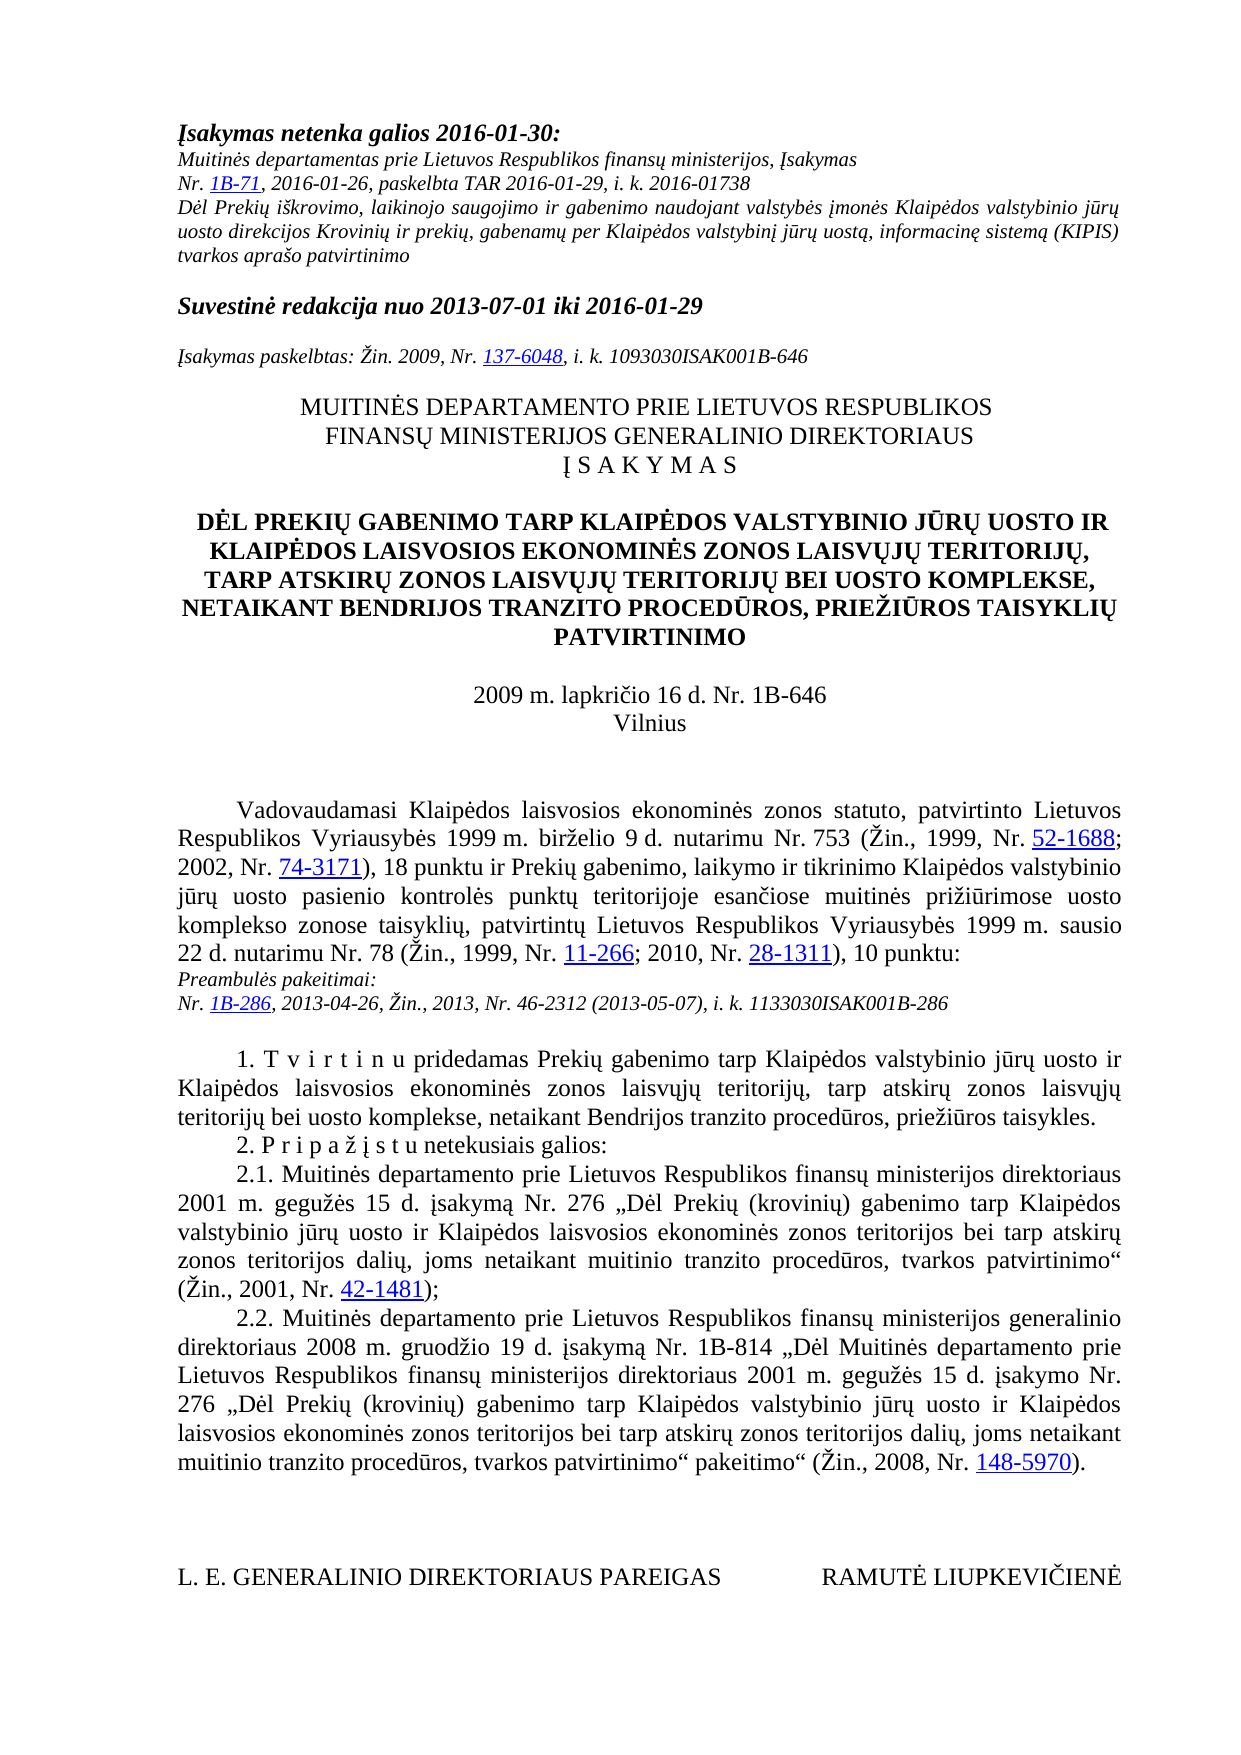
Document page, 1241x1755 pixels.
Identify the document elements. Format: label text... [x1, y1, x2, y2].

text Muitinės departamento prie Lietuvos Respublikos [177, 392, 1122, 421]
text Įsakymas netenka galios 2016-01-30: [177, 118, 1122, 147]
text DĖL PREKIŲ GABENIMO TARP KLAIPĖDOS VALSTYBINIO JŪRŲ UOSTO IR KLAIPĖDOS LAISVOSIOS EKONOMINĖS ZONOS LAISVŲJŲ TERITORIJŲ, TARP ATSKIRŲ ZONOS LAISVŲJŲ TERITORIJŲ BEI UOSTO KOMPLEKSE, NETAIKANT BENDRIJOS TRANZITO PROCEDŪROS, PRIEŽIŪROS TAISYKLIŲ PATVIRTINIMO [177, 507, 1122, 651]
text 2009 m. lapkričio 16 d. Nr. 1B-646 [177, 680, 1122, 708]
text Vilnius [177, 708, 1122, 737]
text 2. P r i p a ž į s t u netekusiais galios: [177, 1130, 1122, 1159]
text Nr. 1B-286, 2013-04-26, Žin., 2013, Nr. 46-2312 (2013-05-07), i. k. 1133030ISAK001B-286 [177, 991, 1122, 1015]
text finansų ministerijos generalinio direktoriaus [177, 421, 1122, 450]
text Preambulės pakeitimai: [177, 967, 1122, 991]
text Muitinės departamentas prie Lietuvos Respublikos finansų ministerijos, Įsakymas [177, 147, 1122, 171]
text Vadovaudamasi Klaipėdos laisvosios ekonominės zonos statuto, patvirtinto Lietuvos Respublikos Vyriausybės 1999 m. birželio 9 d. nutarimu Nr. 753 (Žin., 1999, Nr. 52-1688; 2002, Nr. 74-3171), 18 punktu ir Prekių gabenimo, laikymo ir tikrinimo Klaipėdos valstybinio jūrų uosto pasienio kontrolės punktų teritorijoje esančiose muitinės prižiūrimose uosto komplekso zonose taisyklių, patvirtintų Lietuvos Respublikos Vyriausybės 1999 m. sausio 22 d. nutarimu Nr. 78 (Žin., 1999, Nr. 11-266; 2010, Nr. 28-1311), 10 punktu: [177, 795, 1122, 967]
text Į S A K Y M A S [177, 450, 1122, 478]
text 1. T v i r t i n u pridedamas Prekių gabenimo tarp Klaipėdos valstybinio jūrų uosto ir Klaipėdos laisvosios ekonominės zonos laisvųjų teritorijų, tarp atskirų zonos laisvųjų teritorijų bei uosto komplekse, netaikant Bendrijos tranzito procedūros, priežiūros taisykles. [177, 1044, 1122, 1130]
text Dėl Prekių iškrovimo, laikinojo saugojimo ir gabenimo naudojant valstybės įmonės Klaipėdos valstybinio jūrų uosto direkcijos Krovinių ir prekių, gabenamų per Klaipėdos valstybinį jūrų uostą, informacinę sistemą (KIPIS) tvarkos aprašo patvirtinimo [177, 195, 1122, 267]
text Įsakymas paskelbtas: Žin. 2009, Nr. 137-6048, i. k. 1093030ISAK001B-646 [177, 344, 1122, 368]
text 2.2. Muitinės departamento prie Lietuvos Respublikos finansų ministerijos generalinio direktoriaus 2008 m. gruodžio 19 d. įsakymą Nr. 1B-814 „Dėl Muitinės departamento prie Lietuvos Respublikos finansų ministerijos direktoriaus 2001 m. gegužės 15 d. įsakymo Nr. 276 „Dėl Prekių (krovinių) gabenimo tarp Klaipėdos valstybinio jūrų uosto ir Klaipėdos laisvosios ekonominės zonos teritorijos bei tarp atskirų zonos teritorijos dalių, joms netaikant muitinio tranzito procedūros, tvarkos patvirtinimo“ pakeitimo“ (Žin., 2008, Nr. 148-5970). [177, 1303, 1122, 1475]
text Suvestinė redakcija nuo 2013-07-01 iki 2016-01-29 [177, 291, 1122, 320]
text Nr. 1B-71, 2016-01-26, paskelbta TAR 2016-01-29, i. k. 2016-01738 [177, 171, 1122, 195]
text L. e. generalinio direktoriaus pareigas Ramutė Liupkevičienė [177, 1562, 1122, 1590]
text 2.1. Muitinės departamento prie Lietuvos Respublikos finansų ministerijos direktoriaus 2001 m. gegužės 15 d. įsakymą Nr. 276 „Dėl Prekių (krovinių) gabenimo tarp Klaipėdos valstybinio jūrų uosto ir Klaipėdos laisvosios ekonominės zonos teritorijos bei tarp atskirų zonos teritorijos dalių, joms netaikant muitinio tranzito procedūros, tvarkos patvirtinimo“ (Žin., 2001, Nr. 42-1481); [177, 1159, 1122, 1303]
